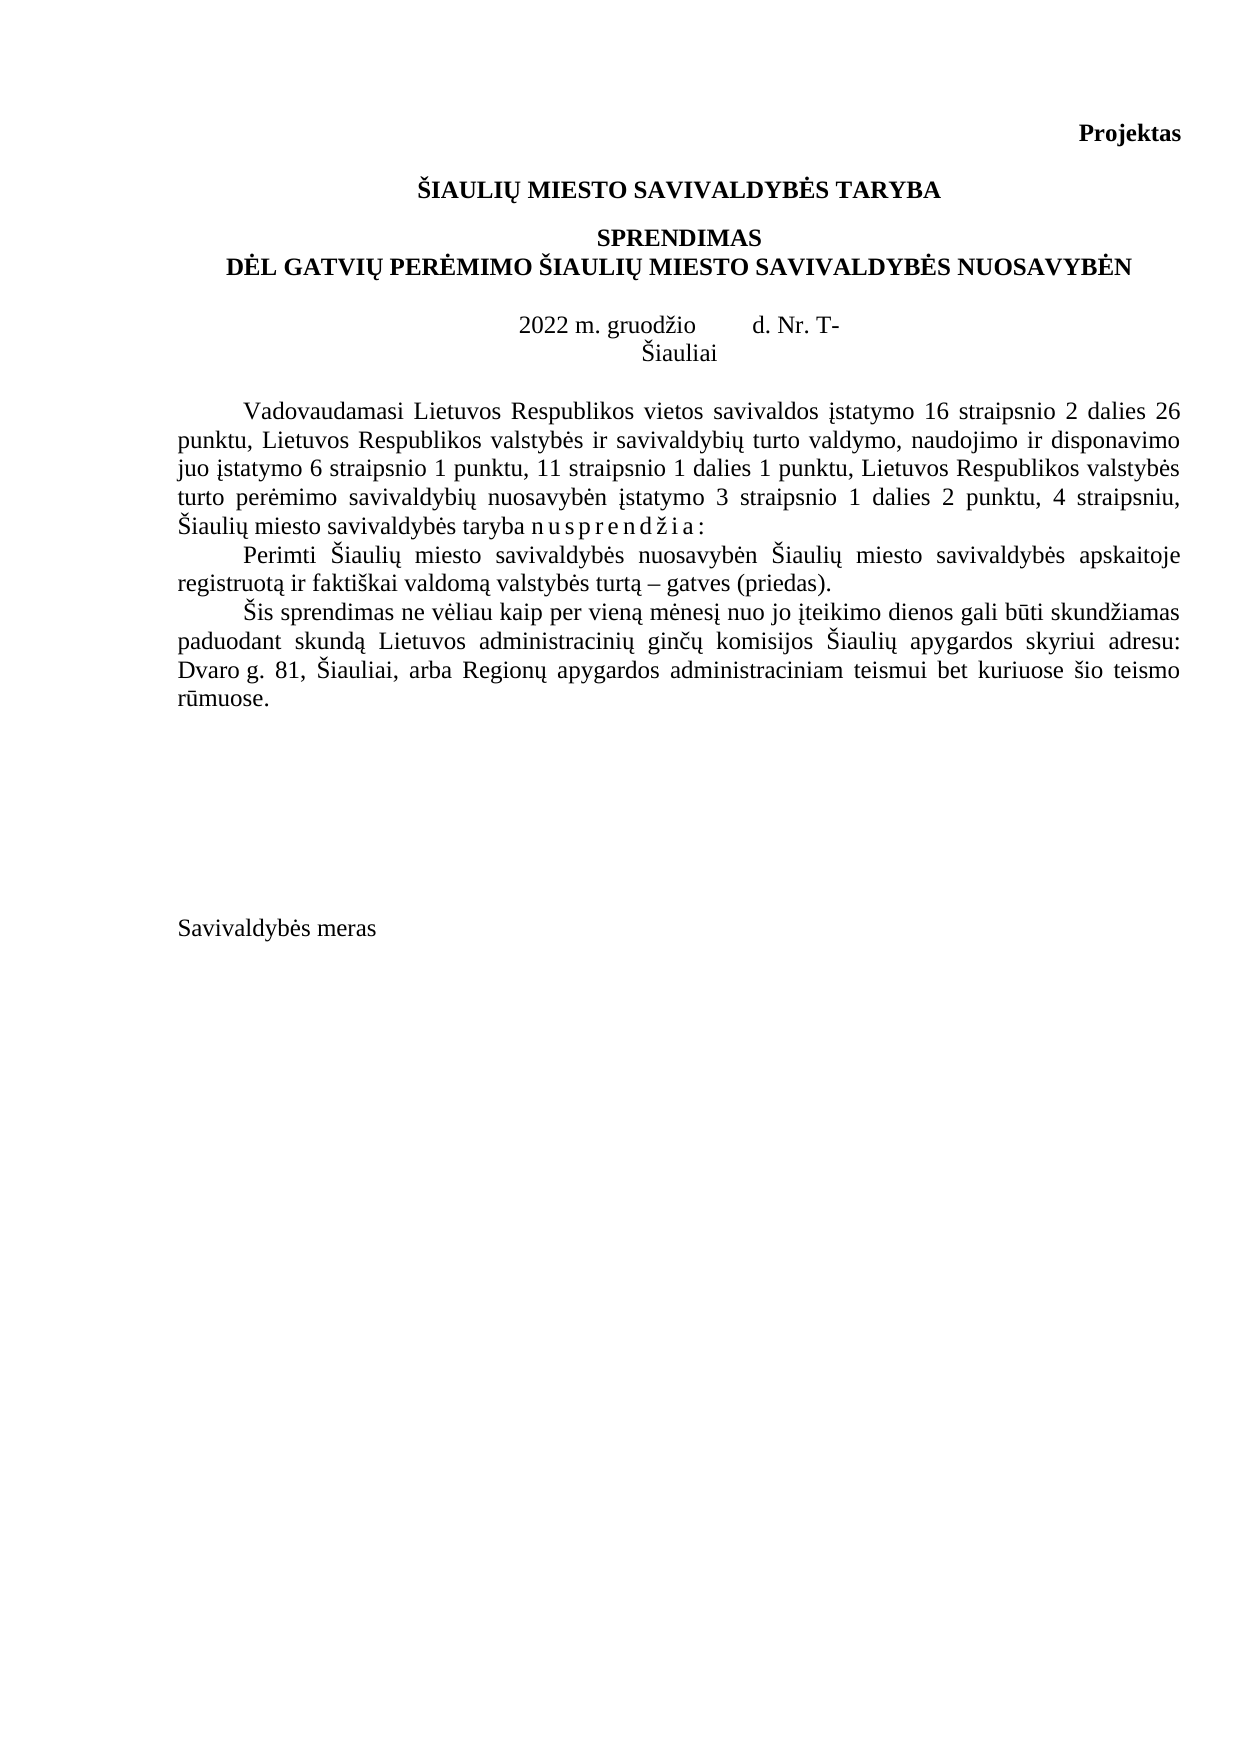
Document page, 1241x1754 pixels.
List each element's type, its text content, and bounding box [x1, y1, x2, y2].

text Vadovaudamasi Lietuvos Respublikos vietos savivaldos įstatymo 16 straipsnio 2 dalies 26 punktu, Lietuvos Respublikos valstybės ir savivaldybių turto valdymo, naudojimo ir disponavimo juo įstatymo 6 straipsnio 1 punktu, 11 straipsnio 1 dalies 1 punktu, Lietuvos Respublikos valstybės turto perėmimo savivaldybių nuosavybėn įstatymo 3 straipsnio 1 dalies 2 punktu, 4 straipsniu, Šiaulių miesto savivaldybės taryba nusprendžia: [177, 396, 1181, 540]
text Savivaldybės meras [177, 913, 1181, 942]
text Perimti Šiaulių miesto savivaldybės nuosavybėn Šiaulių miesto savivaldybės apskaitoje registruotą ir faktiškai valdomą valstybės turtą – gatves (priedas). [177, 540, 1181, 597]
text Šis sprendimas ne vėliau kaip per vieną mėnesį nuo jo įteikimo dienos gali būti skundžiamas paduodant skundą Lietuvos administracinių ginčų komisijos Šiaulių apygardos skyriui adresu: Dvaro g. 81, Šiauliai, arba Regionų apygardos administraciniam teismui bet kuriuose šio teismo rūmuose. [177, 597, 1181, 712]
text Projektas [177, 118, 1181, 147]
text DĖL GATVIŲ PERĖMIMO ŠIAULIŲ MIESTO SAVIVALDYBĖS NUOSAVYBĖN [177, 252, 1181, 281]
text ŠIAULIŲ MIESTO SAVIVALDYBĖS TARYBA [177, 176, 1181, 204]
text Šiauliai [177, 338, 1181, 367]
text 2022 m. gruodžio d. Nr. T- [177, 310, 1181, 338]
text SPRENDIMAS [177, 223, 1181, 252]
